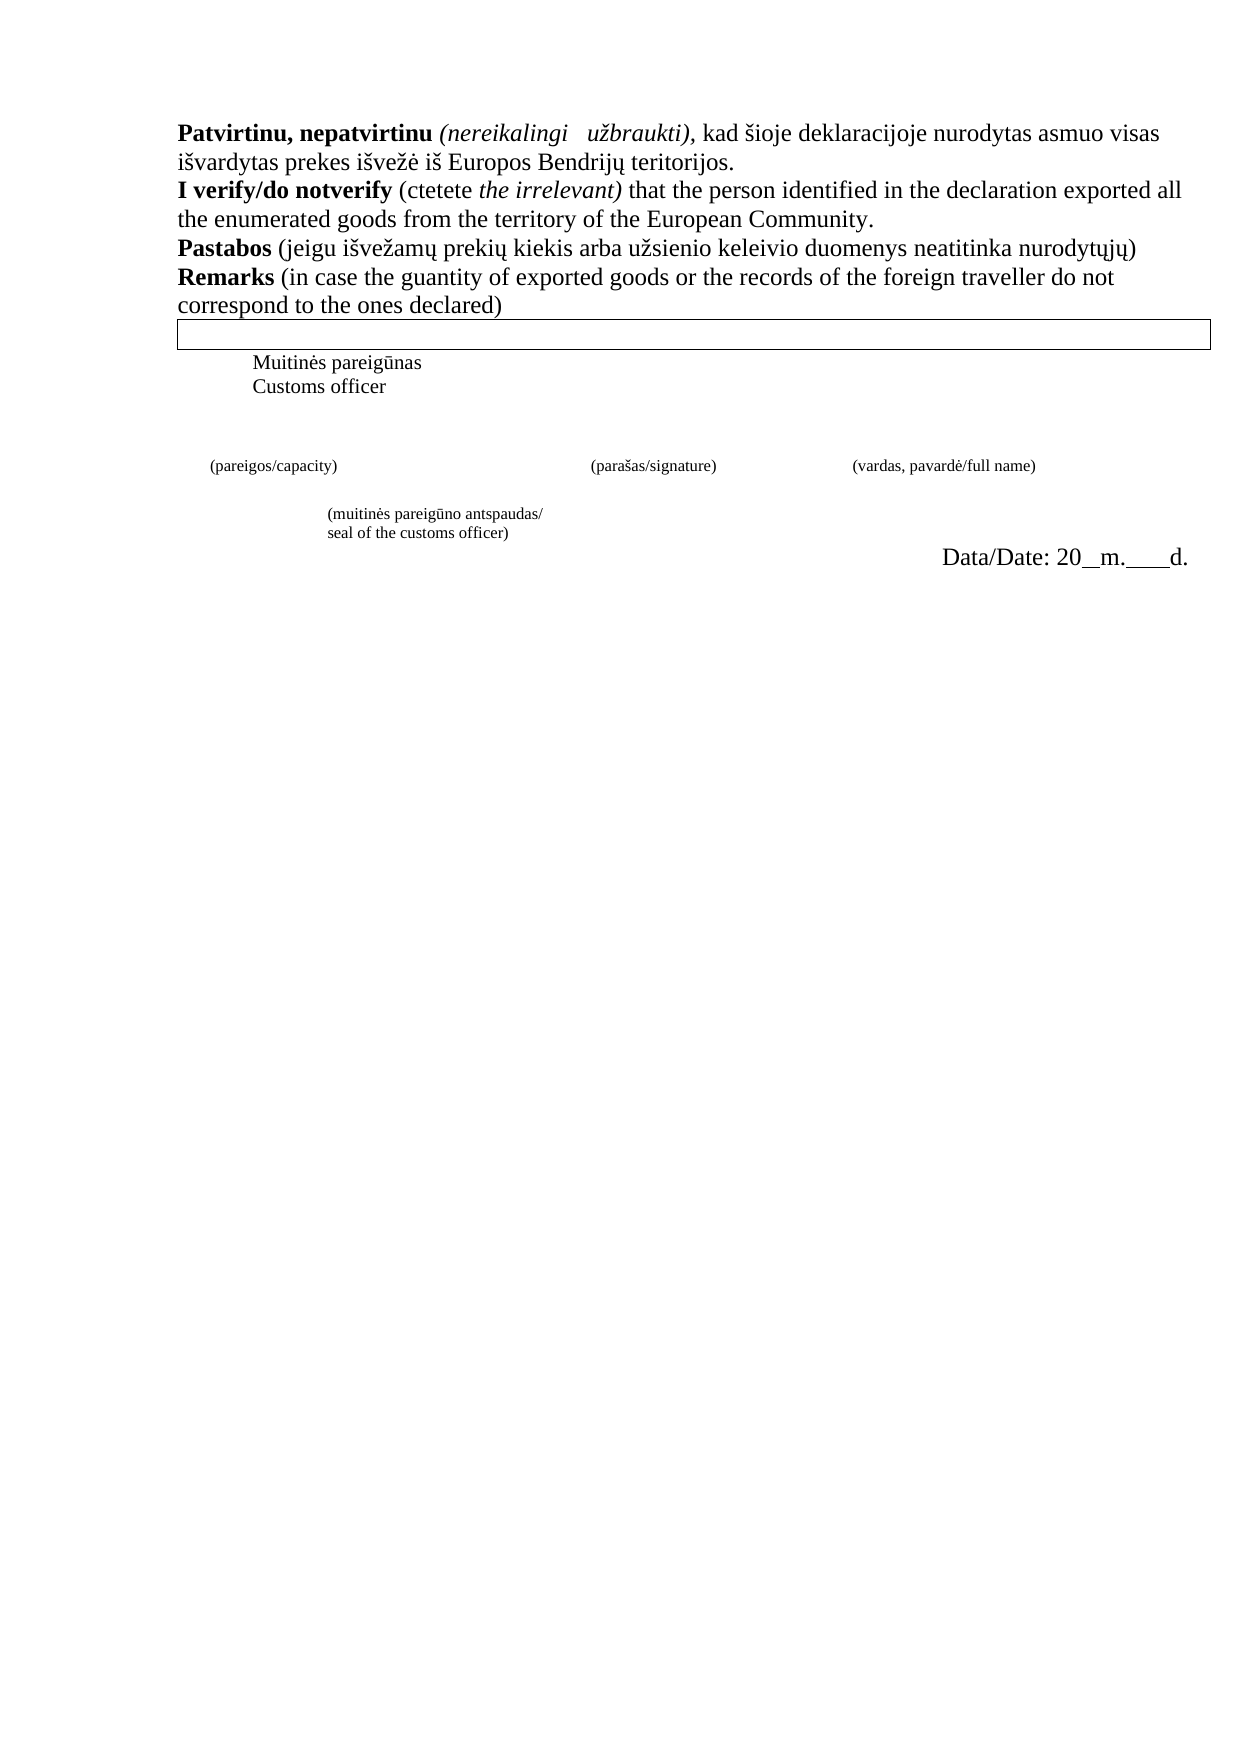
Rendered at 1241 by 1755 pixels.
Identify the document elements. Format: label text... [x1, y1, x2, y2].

text I verify/do notverify (ctetete the irrelevant) that the person identified in the declaration exported all the enumerated goods from the territory of the European Community. [177, 176, 1188, 233]
text Pastabos (jeigu išvežamų prekių kiekis arba užsienio keleivio duomenys neatitinka nurodytųjų) [177, 233, 1188, 262]
text (pareigos/capacity) (parašas/signature) (vardas, pavardė/full name) [177, 456, 1188, 475]
table_header [178, 320, 1210, 349]
text Muitinės pareigūnas [177, 350, 1188, 374]
text seal of the customs officer) [177, 523, 1188, 542]
text Patvirtinu, nepatvirtinu (nereikalingi užbraukti), kad šioje deklaracijoje nurodytas asmuo visas išvardytas prekes išvežė iš Europos Bendrijų teritorijos. [177, 118, 1188, 176]
text Data/Date: 20 m. d. [177, 542, 1188, 571]
text (muitinės pareigūno antspaudas/ [177, 504, 1188, 523]
text Customs officer [177, 374, 1188, 398]
text Remarks (in case the guantity of exported goods or the records of the foreign traveller do not correspond to the ones declared) [177, 262, 1188, 319]
